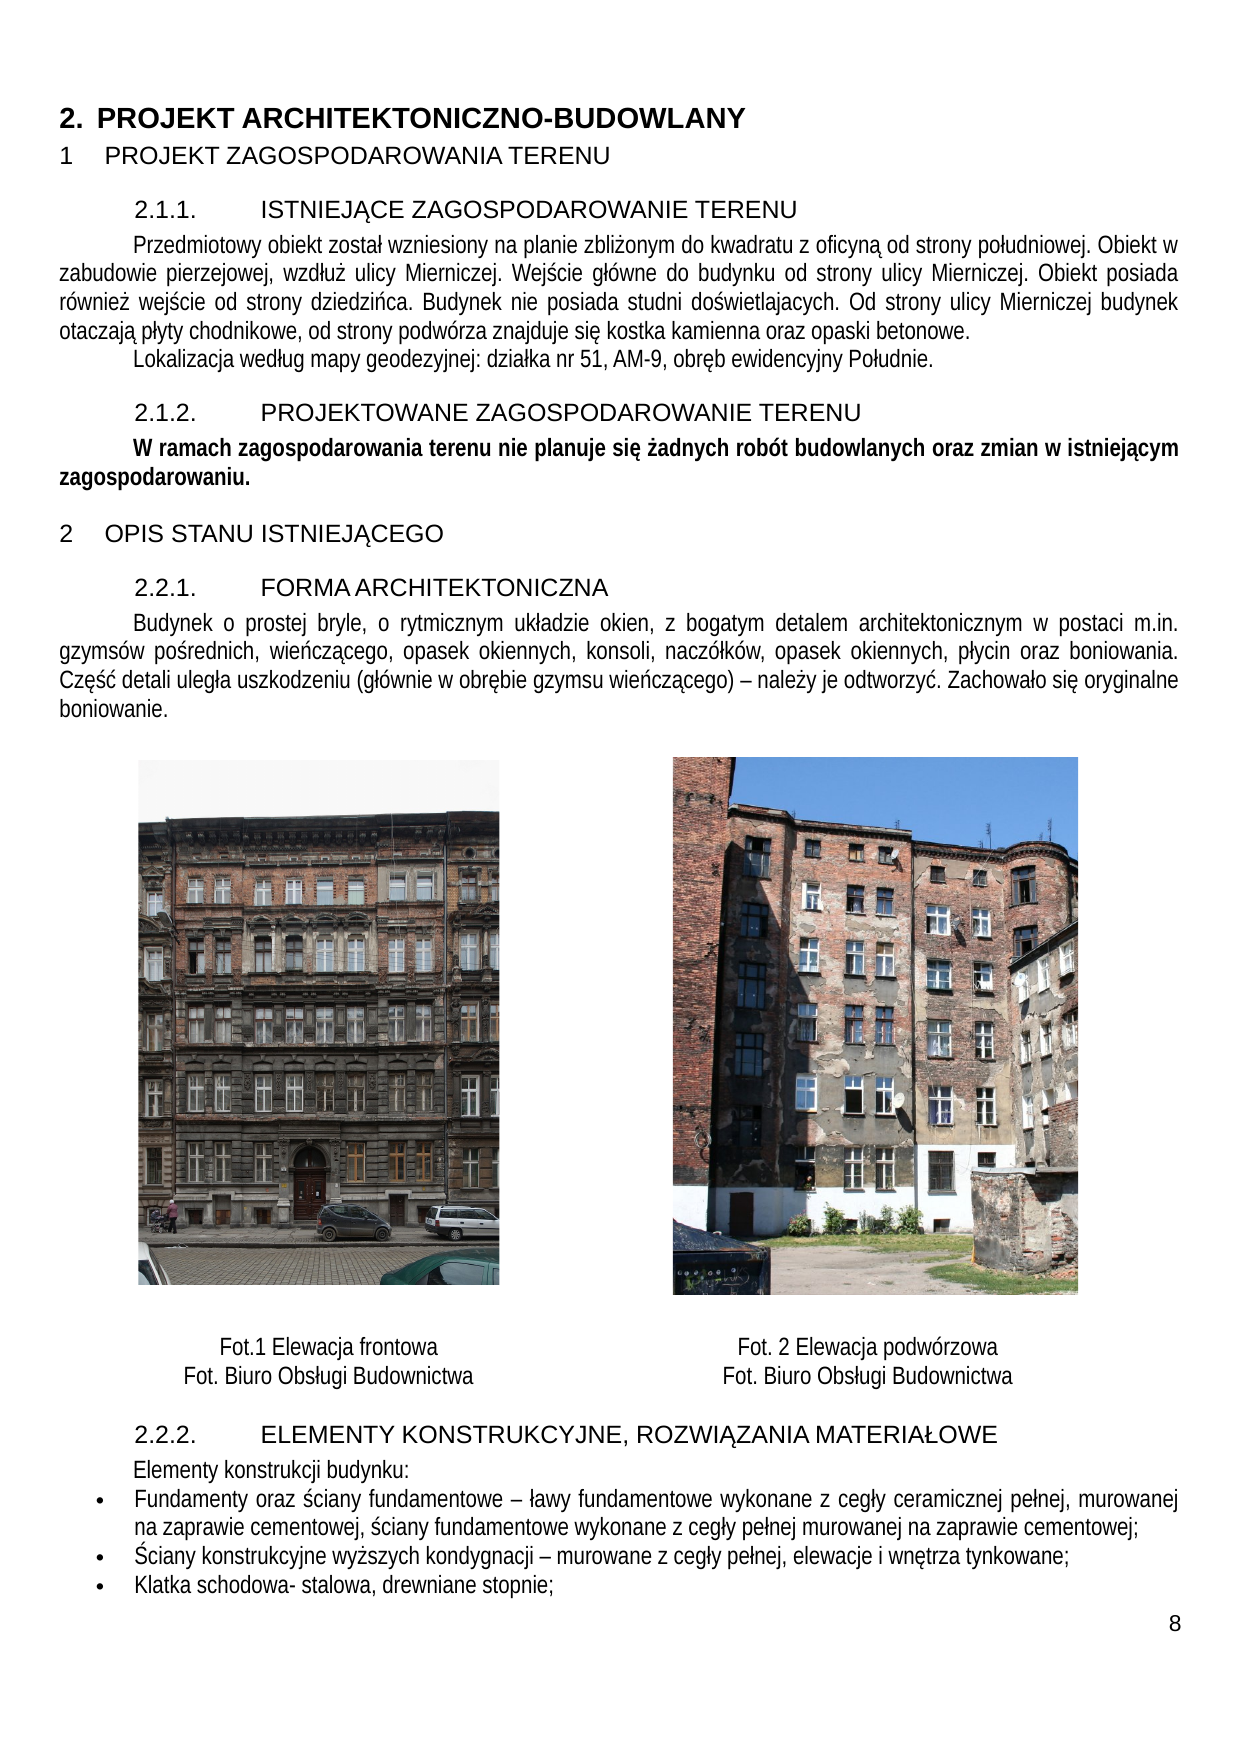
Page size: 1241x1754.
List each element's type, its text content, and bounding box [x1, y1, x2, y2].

table_cell Fot.1 Elewacja frontowa Fot. Biuro Obsługi Budownictwa [59, 1326, 598, 1395]
table_header [598, 751, 1137, 1326]
table_cell Fot. 2 Elewacja podwórzowa Fot. Biuro Obsługi Budownictwa [598, 1326, 1137, 1395]
text Przedmiotowy obiekt został wzniesiony na planie zbliżonym do kwadratu z oficyną od strony południowej. Obiekt w zabudowie pierzejowej, wzdłuż ulicy Mierniczej. Wejście główne do budynku od strony ulicy Mierniczej. Obiekt posiada również wejście od strony dziedzińca. Budynek nie posiada studni doświetlajacych. Od strony ulicy Mierniczej budynek otaczają płyty chodnikowe, od strony podwórza znajduje się kostka kamienna oraz opaski betonowe. [59, 230, 1181, 344]
subtitle PROJEKT ARCHITEKTONICZNO-BUDOWLANY [59, 101, 1181, 135]
subtitle FORMA ARCHITEKTONICZNA [134, 573, 1181, 601]
subtitle OPIS STANU ISTNIEJĄCEGO [59, 519, 1181, 548]
text Lokalizacja według mapy geodezyjnej: działka nr 51, AM-9, obręb ewidencyjny Południe. [59, 344, 1181, 373]
subtitle ELEMENTY KONSTRUKCYJNE, ROZWIĄZANIA MATERIAŁOWE [134, 1420, 1181, 1449]
list Klatka schodowa- stalowa, drewniane stopnie; [97, 1569, 1181, 1598]
list Fundamenty oraz ściany fundamentowe – ławy fundamentowe wykonane z cegły ceramicznej pełnej, murowanej na zaprawie cementowej, ściany fundamentowe wykonane z cegły pełnej murowanej na zaprawie cementowej; [97, 1484, 1181, 1541]
subtitle ISTNIEJĄCE ZAGOSPODAROWANIE TERENU [134, 195, 1181, 223]
table_header [59, 751, 598, 1326]
text Budynek o prostej bryle, o rytmicznym układzie okien, z bogatym detalem architektonicznym w postaci m.in. gzymsów pośrednich, wieńczącego, opasek okiennych, konsoli, naczółków, opasek okiennych, płycin oraz boniowania. Część detali uległa uszkodzeniu (głównie w obrębie gzymsu wieńczącego) – należy je odtworzyć. Zachowało się oryginalne boniowanie. [59, 608, 1181, 722]
text W ramach zagospodarowania terenu nie planuje się żadnych robót budowlanych oraz zmian w istniejącym zagospodarowaniu. [59, 433, 1181, 490]
subtitle PROJEKT ZAGOSPODAROWANIA TERENU [59, 141, 1181, 170]
text Elementy konstrukcji budynku: [59, 1455, 1181, 1484]
subtitle PROJEKTOWANE ZAGOSPODAROWANIE TERENU [134, 398, 1181, 427]
list Ściany konstrukcyjne wyższych kondygnacji – murowane z cegły pełnej, elewacje i wnętrza tynkowane; [97, 1541, 1181, 1569]
